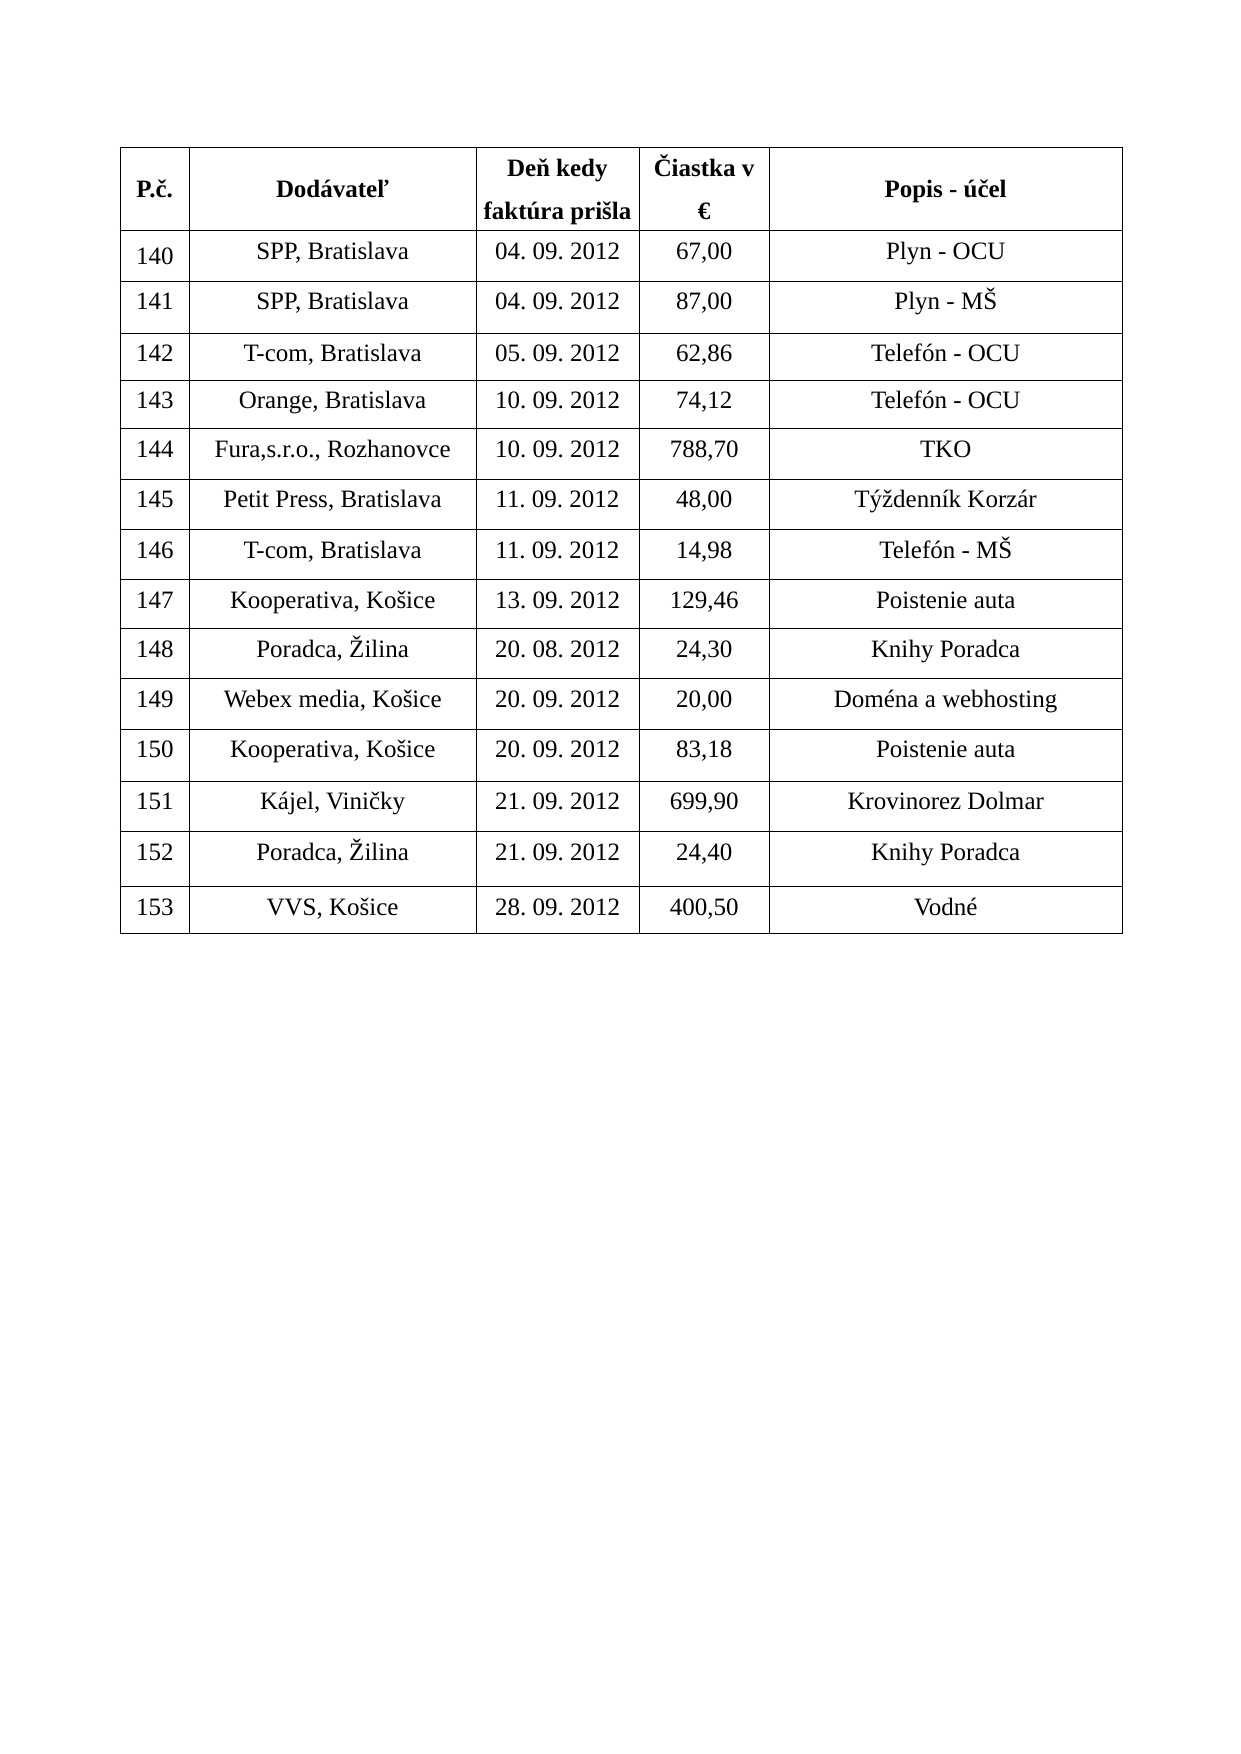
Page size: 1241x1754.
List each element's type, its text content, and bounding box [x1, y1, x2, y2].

table_cell Kájel, Viničky [190, 782, 476, 831]
table_cell 699,90 [640, 782, 769, 831]
table_cell 149 [121, 679, 189, 728]
table_cell 05. 09. 2012 [477, 334, 639, 379]
table_cell 142 [121, 334, 189, 379]
table_cell T-com, Bratislava [190, 334, 476, 379]
table_cell 141 [121, 282, 189, 333]
table_cell 04. 09. 2012 [477, 282, 639, 333]
table_cell Knihy Poradca [770, 832, 1122, 886]
table_cell 150 [121, 730, 189, 781]
table_cell 21. 09. 2012 [477, 832, 639, 886]
table_cell Vodné [770, 887, 1122, 933]
table_cell Fura,s.r.o., Rozhanovce [190, 429, 476, 478]
table_cell Telefón - MŠ [770, 530, 1122, 579]
table_cell 62,86 [640, 334, 769, 379]
table_cell 400,50 [640, 887, 769, 933]
table_cell 67,00 [640, 231, 769, 281]
table_cell Poradca, Žilina [190, 832, 476, 886]
table_cell Kooperativa, Košice [190, 580, 476, 628]
table_cell 153 [121, 887, 189, 933]
table_cell 74,12 [640, 381, 769, 428]
table_cell 11. 09. 2012 [477, 530, 639, 579]
table_cell Knihy Poradca [770, 629, 1122, 678]
table_cell 140 [121, 231, 189, 281]
table_cell 24,40 [640, 832, 769, 886]
table_cell 129,46 [640, 580, 769, 628]
table_cell 20. 08. 2012 [477, 629, 639, 678]
table_cell Petit Press, Bratislava [190, 480, 476, 529]
table_cell 20. 09. 2012 [477, 679, 639, 728]
table_header P.č. [121, 148, 189, 230]
table_cell 13. 09. 2012 [477, 580, 639, 628]
table_cell 148 [121, 629, 189, 678]
table_cell 10. 09. 2012 [477, 381, 639, 428]
table_cell 144 [121, 429, 189, 478]
table_cell Telefón - OCU [770, 381, 1122, 428]
table_cell 143 [121, 381, 189, 428]
table_cell Kooperativa, Košice [190, 730, 476, 781]
table_cell Telefón - OCU [770, 334, 1122, 379]
table_cell 21. 09. 2012 [477, 782, 639, 831]
table_cell 145 [121, 480, 189, 529]
table_cell T-com, Bratislava [190, 530, 476, 579]
table_cell 04. 09. 2012 [477, 231, 639, 281]
table_cell 24,30 [640, 629, 769, 678]
table_header Čiastka v € [640, 148, 769, 230]
table_cell Doména a webhosting [770, 679, 1122, 728]
table_cell Orange, Bratislava [190, 381, 476, 428]
table_cell TKO [770, 429, 1122, 478]
table_header Dodávateľ [190, 148, 476, 230]
table_cell Týždenník Korzár [770, 480, 1122, 529]
table_cell 28. 09. 2012 [477, 887, 639, 933]
table_cell 83,18 [640, 730, 769, 781]
table_cell 151 [121, 782, 189, 831]
table_cell SPP, Bratislava [190, 231, 476, 281]
table_cell 146 [121, 530, 189, 579]
table_cell Webex media, Košice [190, 679, 476, 728]
table_cell 20,00 [640, 679, 769, 728]
table_cell 20. 09. 2012 [477, 730, 639, 781]
table_header Popis - účel [770, 148, 1122, 230]
table_cell SPP, Bratislava [190, 282, 476, 333]
table_cell Plyn - MŠ [770, 282, 1122, 333]
table_cell Poradca, Žilina [190, 629, 476, 678]
table_cell 14,98 [640, 530, 769, 579]
table_cell 10. 09. 2012 [477, 429, 639, 478]
table_cell VVS, Košice [190, 887, 476, 933]
table_cell 11. 09. 2012 [477, 480, 639, 529]
table_cell Poistenie auta [770, 730, 1122, 781]
table_cell 87,00 [640, 282, 769, 333]
table_cell 147 [121, 580, 189, 628]
table_header Deň kedy faktúra prišla [477, 148, 639, 230]
table_cell 48,00 [640, 480, 769, 529]
table_cell 152 [121, 832, 189, 886]
table_cell 788,70 [640, 429, 769, 478]
table_cell Plyn - OCU [770, 231, 1122, 281]
table_cell Poistenie auta [770, 580, 1122, 628]
table_cell Krovinorez Dolmar [770, 782, 1122, 831]
